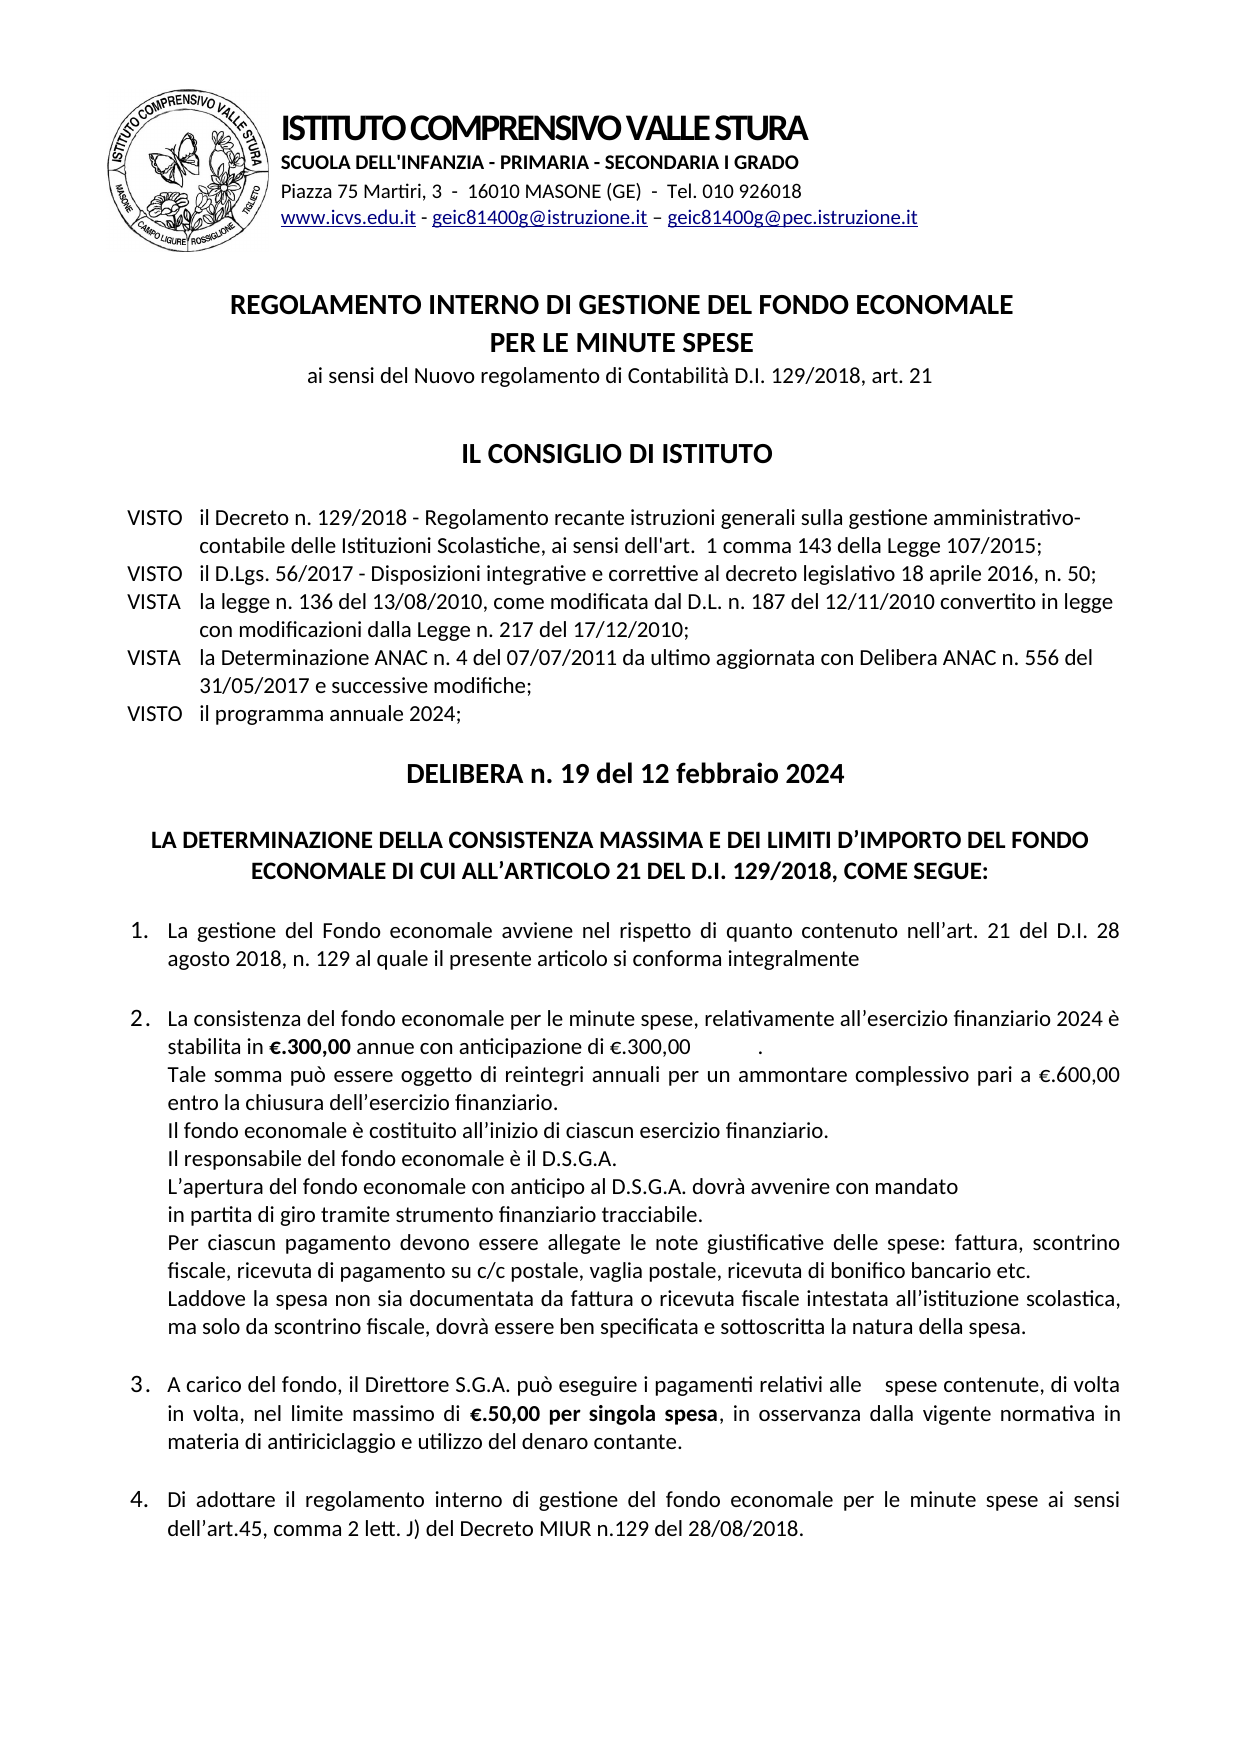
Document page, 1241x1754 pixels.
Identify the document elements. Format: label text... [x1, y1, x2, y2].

text DELIBERA n. 19 del 12 febbraio 2024 [129, 755, 1121, 791]
list A carico del fondo, il Direttore S.G.A. può eseguire i pagamenti relativi alle spese contenute, di volta in volta, nel limite massimo di €.50,00 per singola spesa, in osservanza dalla vigente normativa in materia di antiriciclaggio e utilizzo del denaro contante. [130, 1369, 1122, 1455]
text Per ciascun pagamento devono essere allegate le note giustificative delle spese: fattura, scontrino fiscale, ricevuta di pagamento su c/c postale, vaglia postale, ricevuta di bonifico bancario etc. [167, 1228, 1122, 1284]
text Tale somma può essere oggetto di reintegri annuali per un ammontare complessivo pari a €.600,00 entro la chiusura dell’esercizio finanziario. [167, 1060, 1122, 1116]
text Il responsabile del fondo economale è il D.S.G.A. [167, 1144, 1122, 1172]
text Laddove la spesa non sia documentata da fattura o ricevuta fiscale intestata all’istituzione scolastica, ma solo da scontrino fiscale, dovrà essere ben specificata e sottoscritta la natura della spesa. [167, 1284, 1122, 1341]
text ai sensi del Nuovo regolamento di Contabilità D.I. 129/2018, art. 21 [118, 361, 1122, 389]
text REGOLAMENTO INTERNO DI GESTIONE DEL FONDO ECONOMALE [128, 286, 1122, 322]
list La consistenza del fondo economale per le minute spese, relativamente all’esercizio finanziario 2024 è stabilita in €.300,00 annue con anticipazione di €.300,00 . [130, 1002, 1122, 1060]
text VISTO il programma annuale 2024; [127, 699, 1122, 727]
text PER LE MINUTE SPESE [128, 324, 1122, 359]
subtitle IL CONSIGLIO DI ISTITUTO [118, 435, 1122, 471]
text LA DETERMINAZIONE DELLA CONSISTENZA MASSIMA E DEI LIMITI D’IMPORTO DEL FONDO ECONOMALE DI CUI ALL’ARTICOLO 21 DEL D.I. 129/2018, COME SEGUE: [118, 824, 1122, 886]
text in partita di giro tramite strumento finanziario tracciabile. [167, 1200, 1122, 1228]
list Di adottare il regolamento interno di gestione del fondo economale per le minute spese ai sensi dell’art.45, comma 2 lett. J) del Decreto MIUR n.129 del 28/08/2018. [130, 1483, 1122, 1542]
text VISTO il Decreto n. 129/2018 - Regolamento recante istruzioni generali sulla gestione amministrativo-contabile delle Istituzioni Scolastiche, ai sensi dell'art. 1 comma 143 della Legge 107/2015; [127, 503, 1122, 559]
text VISTA la legge n. 136 del 13/08/2010, come modificata dal D.L. n. 187 del 12/11/2010 convertito in legge con modificazioni dalla Legge n. 217 del 17/12/2010; [127, 587, 1122, 643]
text L’apertura del fondo economale con anticipo al D.S.G.A. dovrà avvenire con mandato [167, 1172, 1122, 1200]
text Il fondo economale è costituito all’inizio di ciascun esercizio finanziario. [167, 1116, 1122, 1144]
list La gestione del Fondo economale avviene nel rispetto di quanto contenuto nell’art. 21 del D.I. 28 agosto 2018, n. 129 al quale il presente articolo si conforma integralmente [130, 914, 1122, 972]
text VISTO il D.Lgs. 56/2017 - Disposizioni integrative e correttive al decreto legislativo 18 aprile 2016, n. 50; [127, 559, 1122, 587]
text VISTA la Determinazione ANAC n. 4 del 07/07/2011 da ultimo aggiornata con Delibera ANAC n. 556 del 31/05/2017 e successive modifiche; [127, 643, 1122, 699]
